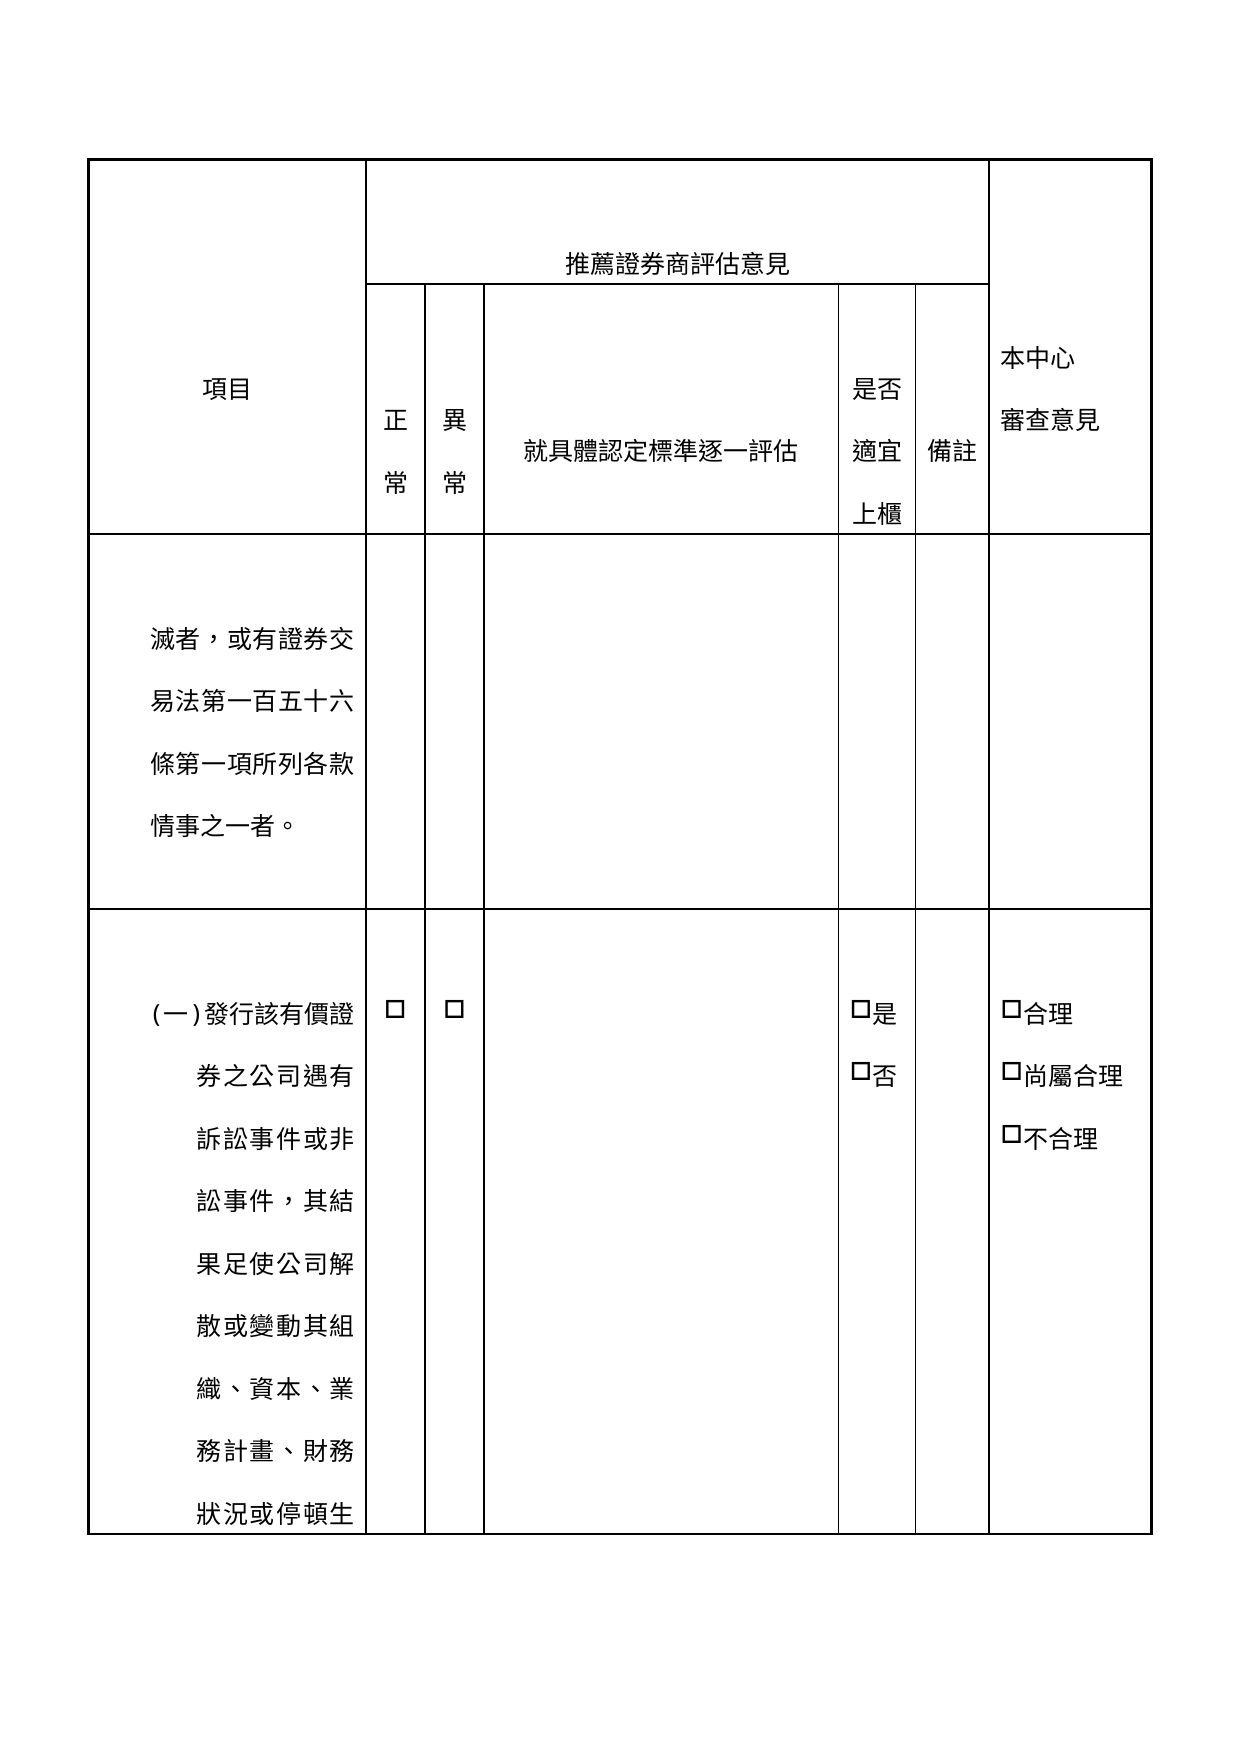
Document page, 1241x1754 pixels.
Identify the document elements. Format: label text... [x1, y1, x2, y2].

table_cell 正常 [367, 285, 424, 533]
table_cell [426, 535, 483, 908]
table_cell 就具體認定標準逐一評估 [485, 285, 838, 533]
table_cell (一)發行該有價證券之公司遇有訴訟事件或非訟事件，其結果足使公司解散或變動其組織、資本、業務計畫、財務狀況或停頓生 [90, 910, 365, 1533]
table_cell [485, 535, 838, 908]
table_cell [839, 535, 915, 908]
table_cell 備註 [916, 285, 988, 533]
table_cell 滅者，或有證券交易法第一百五十六條第一項所列各款情事之一者。 [90, 535, 365, 908]
table_cell 合理 尚屬合理 不合理 [990, 910, 1150, 1533]
table_cell 異常 [426, 285, 483, 533]
table_header 本中心 審查意見 [990, 161, 1150, 533]
table_cell  [367, 910, 424, 1533]
table_cell [916, 910, 988, 1533]
table_cell 是 否 [839, 910, 915, 1533]
table_cell  [426, 910, 483, 1533]
table_cell [485, 910, 838, 1533]
table_header 推薦證券商評估意見 [367, 161, 988, 283]
table_header 項目 [90, 161, 365, 533]
table_cell 是否適宜上櫃 [839, 285, 915, 533]
table_cell [367, 535, 424, 908]
table_cell [916, 535, 988, 908]
table_cell [990, 535, 1150, 908]
